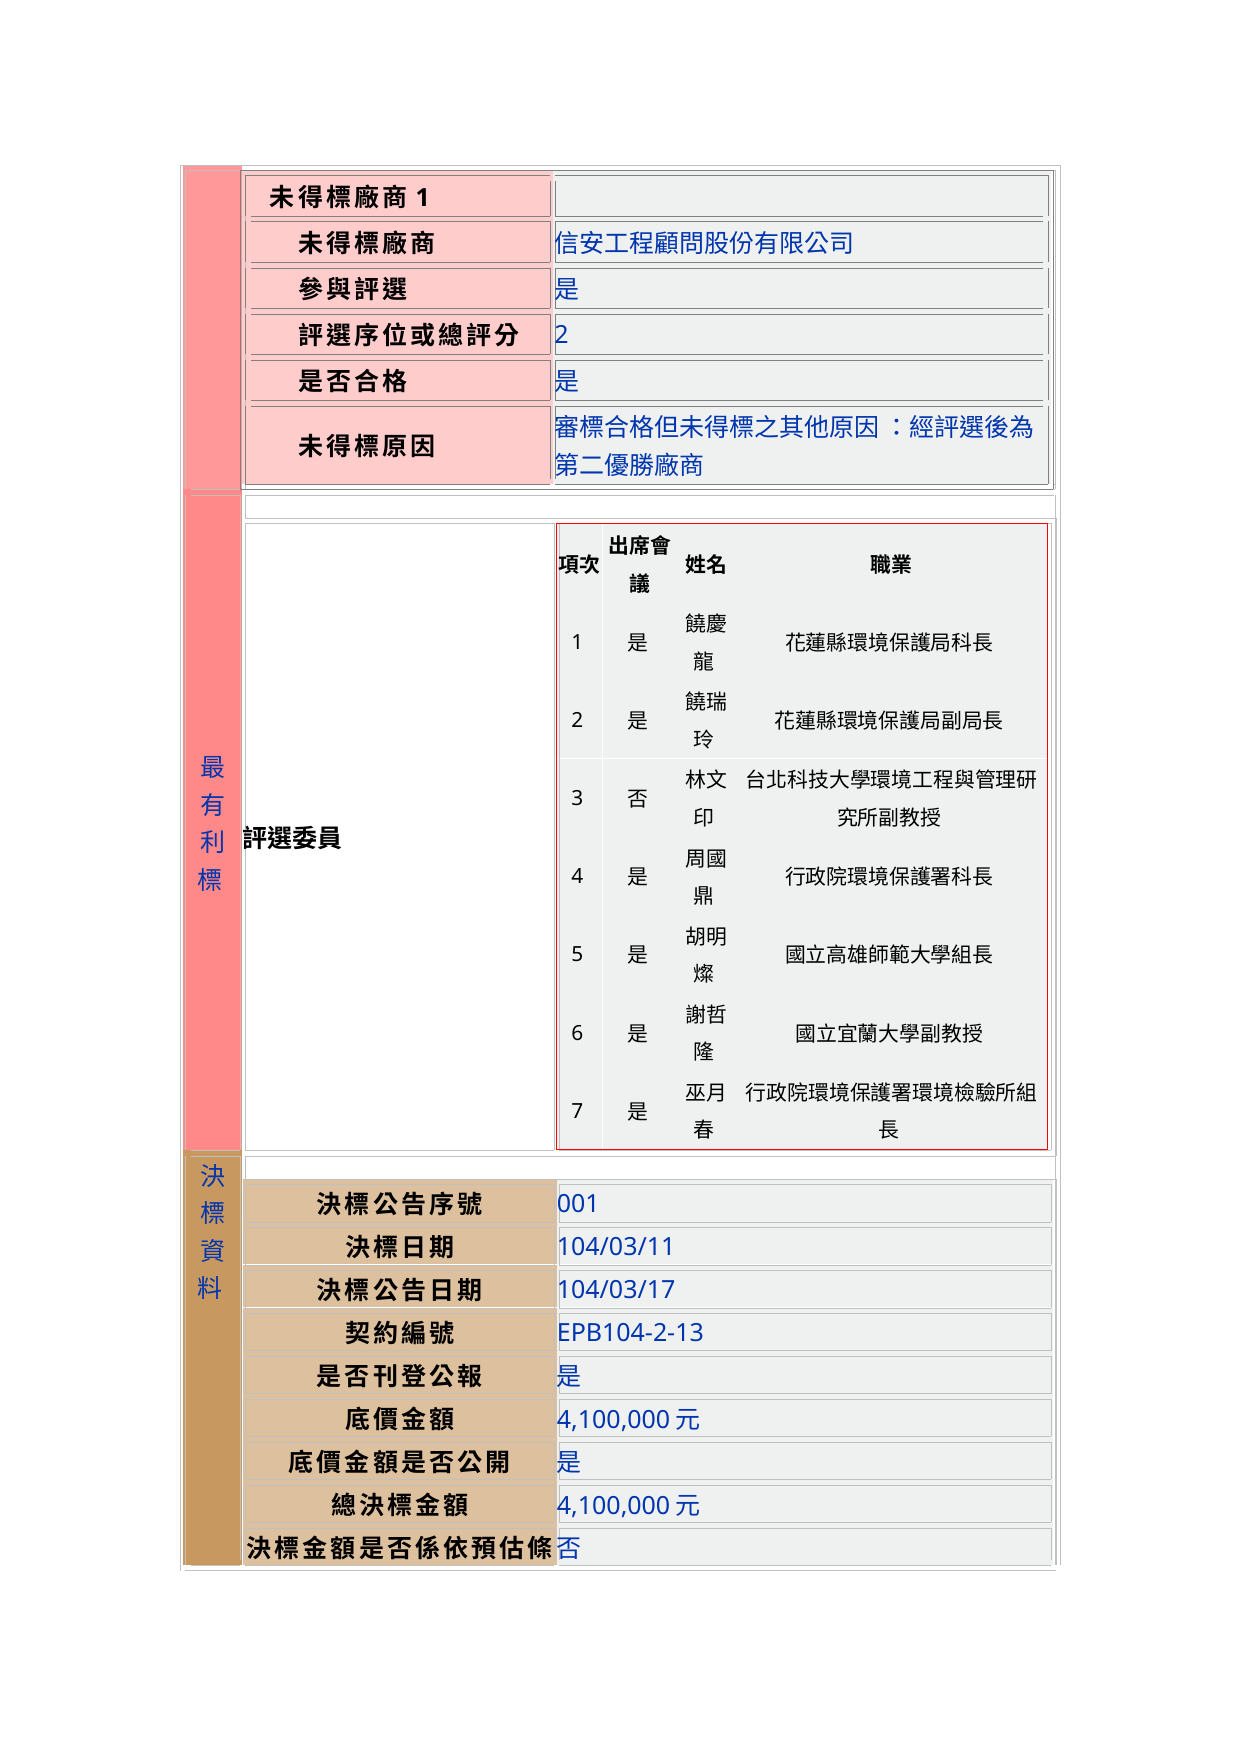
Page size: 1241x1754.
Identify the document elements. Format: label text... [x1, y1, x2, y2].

table_cell 是 [603, 993, 677, 1071]
table_cell EPB104-2-13 [557, 1308, 1053, 1350]
table_cell 是 [557, 1436, 1053, 1479]
table_cell [557, 496, 1053, 518]
table_cell 底價金額是否公開 [243, 1436, 557, 1479]
table_cell [557, 490, 1053, 495]
table_cell 是 [603, 837, 677, 915]
table_cell 花蓮縣環境保護局科長 [735, 602, 1047, 680]
table_cell 信安工程顧問股份有限公司 [553, 216, 1051, 262]
table_cell [557, 1150, 1053, 1156]
table_cell 胡明燦 [677, 915, 735, 993]
table_cell 最 有 利 標 [183, 489, 242, 1150]
table_cell [557, 519, 1053, 1150]
table_cell 底價金額 [243, 1393, 557, 1436]
table_cell 104/03/17 [557, 1265, 1053, 1307]
table_cell 是否合格 [246, 354, 553, 400]
table_cell 2 [560, 680, 602, 758]
table_cell 決 標 資 料 [183, 1150, 242, 1565]
table_cell 饒慶龍 [677, 602, 735, 680]
table_cell 是 [553, 354, 1051, 400]
table_header 職業 [735, 524, 1047, 602]
table_cell [243, 1150, 557, 1179]
table_cell 否 [557, 1522, 1053, 1565]
table_cell 謝哲隆 [677, 993, 735, 1071]
table_header 項次 [560, 524, 602, 602]
table_cell 4,100,000元 [557, 1393, 1053, 1436]
table_cell 決標金額是否係依預估條 [243, 1522, 557, 1565]
table_cell 周國鼎 [677, 837, 735, 915]
table_cell 是 [553, 262, 1051, 308]
table_cell 饒瑞玲 [677, 680, 735, 758]
table_cell 001 [557, 1180, 1053, 1222]
table_cell [243, 166, 1057, 489]
table_cell 是 [603, 915, 677, 993]
table_cell 是 [603, 602, 677, 680]
table_cell 未得標廠商 [246, 216, 553, 262]
table_cell [557, 1157, 1053, 1179]
table_cell 決標日期 [243, 1222, 557, 1264]
table_header 出席會議 [603, 524, 677, 602]
table_cell 1 [560, 602, 602, 680]
table_cell 未得標原因 [246, 400, 553, 484]
table_cell 2 [553, 308, 1051, 354]
table_cell [183, 166, 242, 489]
table_cell 巫月春 [677, 1071, 735, 1149]
table_cell 4,100,000元 [557, 1479, 1053, 1522]
table_cell [246, 1157, 557, 1179]
table_cell 契約編號 [243, 1308, 557, 1350]
table_cell 行政院環境保護署環境檢驗所組長 [735, 1071, 1047, 1149]
table_cell 7 [560, 1071, 602, 1149]
table_cell 總決標金額 [243, 1479, 557, 1522]
table_cell 評選委員 [243, 518, 557, 1150]
table_cell [243, 490, 557, 518]
table_cell 決標公告序號 [243, 1179, 557, 1222]
table_cell 是 [603, 1071, 677, 1149]
table_cell 林文印 [677, 759, 735, 837]
table_cell [246, 171, 1053, 489]
table_cell [246, 496, 557, 518]
table_cell 國立宜蘭大學副教授 [735, 993, 1047, 1071]
table_cell 是否刊登公報 [243, 1350, 557, 1393]
table_cell 花蓮縣環境保護局副局長 [735, 680, 1047, 758]
table_cell 4 [560, 837, 602, 915]
table_cell 否 [603, 759, 677, 837]
table_cell 參與評選 [246, 262, 553, 308]
table_cell 104/03/11 [557, 1222, 1053, 1264]
table_cell 3 [560, 759, 602, 837]
table_cell 未得標廠商1 [242, 171, 553, 216]
table_cell [553, 171, 1051, 216]
table_cell 台北科技大學環境工程與管理研究所副教授 [735, 759, 1047, 837]
table_cell 6 [560, 993, 602, 1071]
table_header 姓名 [677, 524, 735, 602]
table_cell 決標公告日期 [243, 1265, 557, 1307]
table_cell 5 [560, 915, 602, 993]
table_cell 評選序位或總評分 [246, 308, 553, 354]
table_cell 是 [557, 1350, 1053, 1393]
table_cell 是 [603, 680, 677, 758]
table_cell 國立高雄師範大學組長 [735, 915, 1047, 993]
table_cell 審標合格但未得標之其他原因 ：經評選後為第二優勝廠商 [553, 400, 1051, 484]
table_cell 行政院環境保護署科長 [735, 837, 1047, 915]
